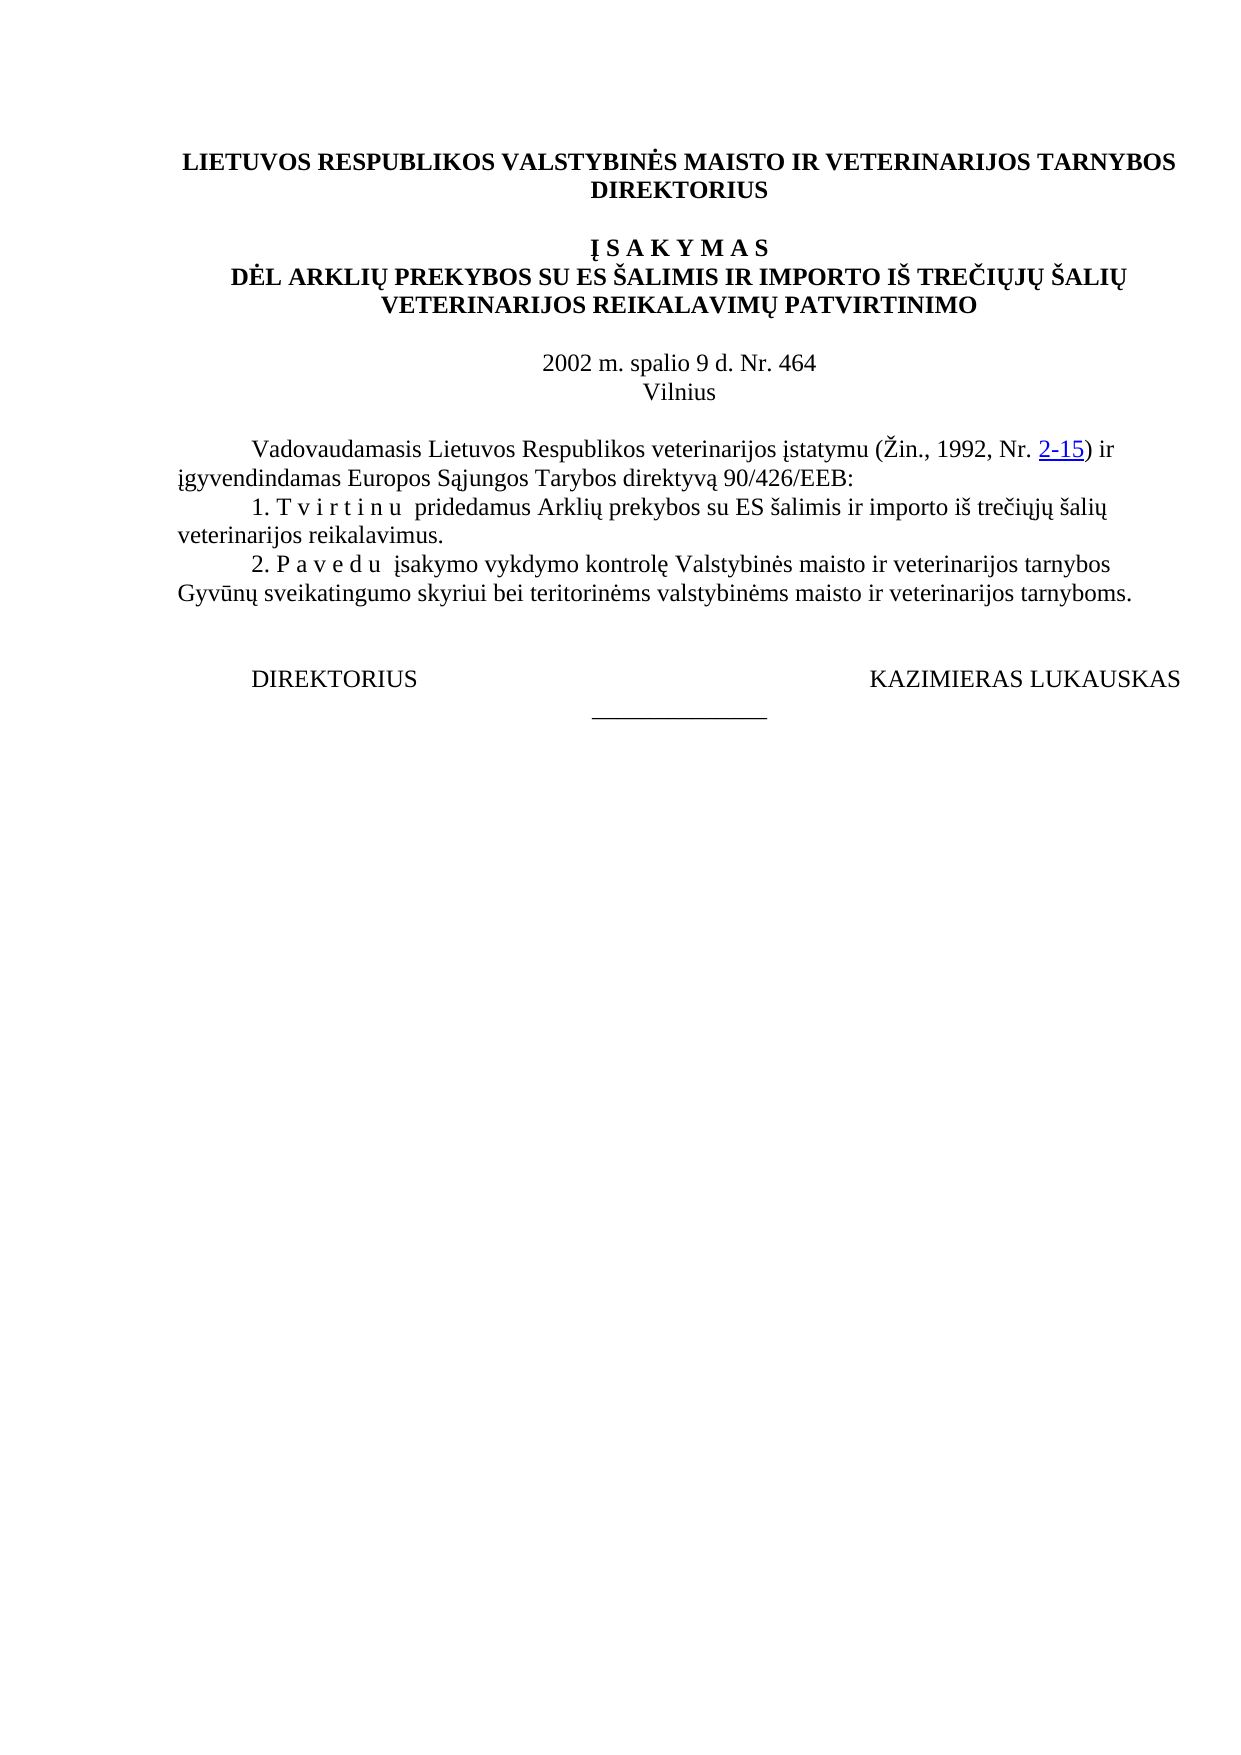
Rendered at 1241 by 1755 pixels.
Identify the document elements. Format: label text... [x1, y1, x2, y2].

text LIETUVOS RESPUBLIKOS VALSTYBINĖS MAISTO IR VETERINARIJOS TARNYBOS DIREKTORIUS [177, 147, 1181, 204]
text Vadovaudamasis Lietuvos Respublikos veterinarijos įstatymu (Žin., 1992, Nr. 2-15) ir įgyvendindamas Europos Sąjungos Tarybos direktyvą 90/426/EEB: [177, 434, 1181, 492]
text 2. Pavedu įsakymo vykdymo kontrolę Valstybinės maisto ir veterinarijos tarnybos Gyvūnų sveikatingumo skyriui bei teritorinėms valstybinėms maisto ir veterinarijos tarnyboms. [177, 549, 1181, 607]
text Vilnius [177, 377, 1181, 406]
text ______________ [177, 693, 1181, 722]
text DĖL ARKLIŲ PREKYBOS SU ES ŠALIMIS IR IMPORTO IŠ TREČIŲJŲ ŠALIŲ VETERINARIJOS REIKALAVIMŲ PATVIRTINIMO [177, 262, 1181, 319]
text Į S A K Y M A S [177, 233, 1181, 262]
text 2002 m. spalio 9 d. Nr. 464 [177, 348, 1181, 377]
text Direktorius Kazimieras Lukauskas [177, 664, 1181, 693]
text 1. Tvirtinu pridedamus Arklių prekybos su ES šalimis ir importo iš trečiųjų šalių veterinarijos reikalavimus. [177, 492, 1181, 549]
